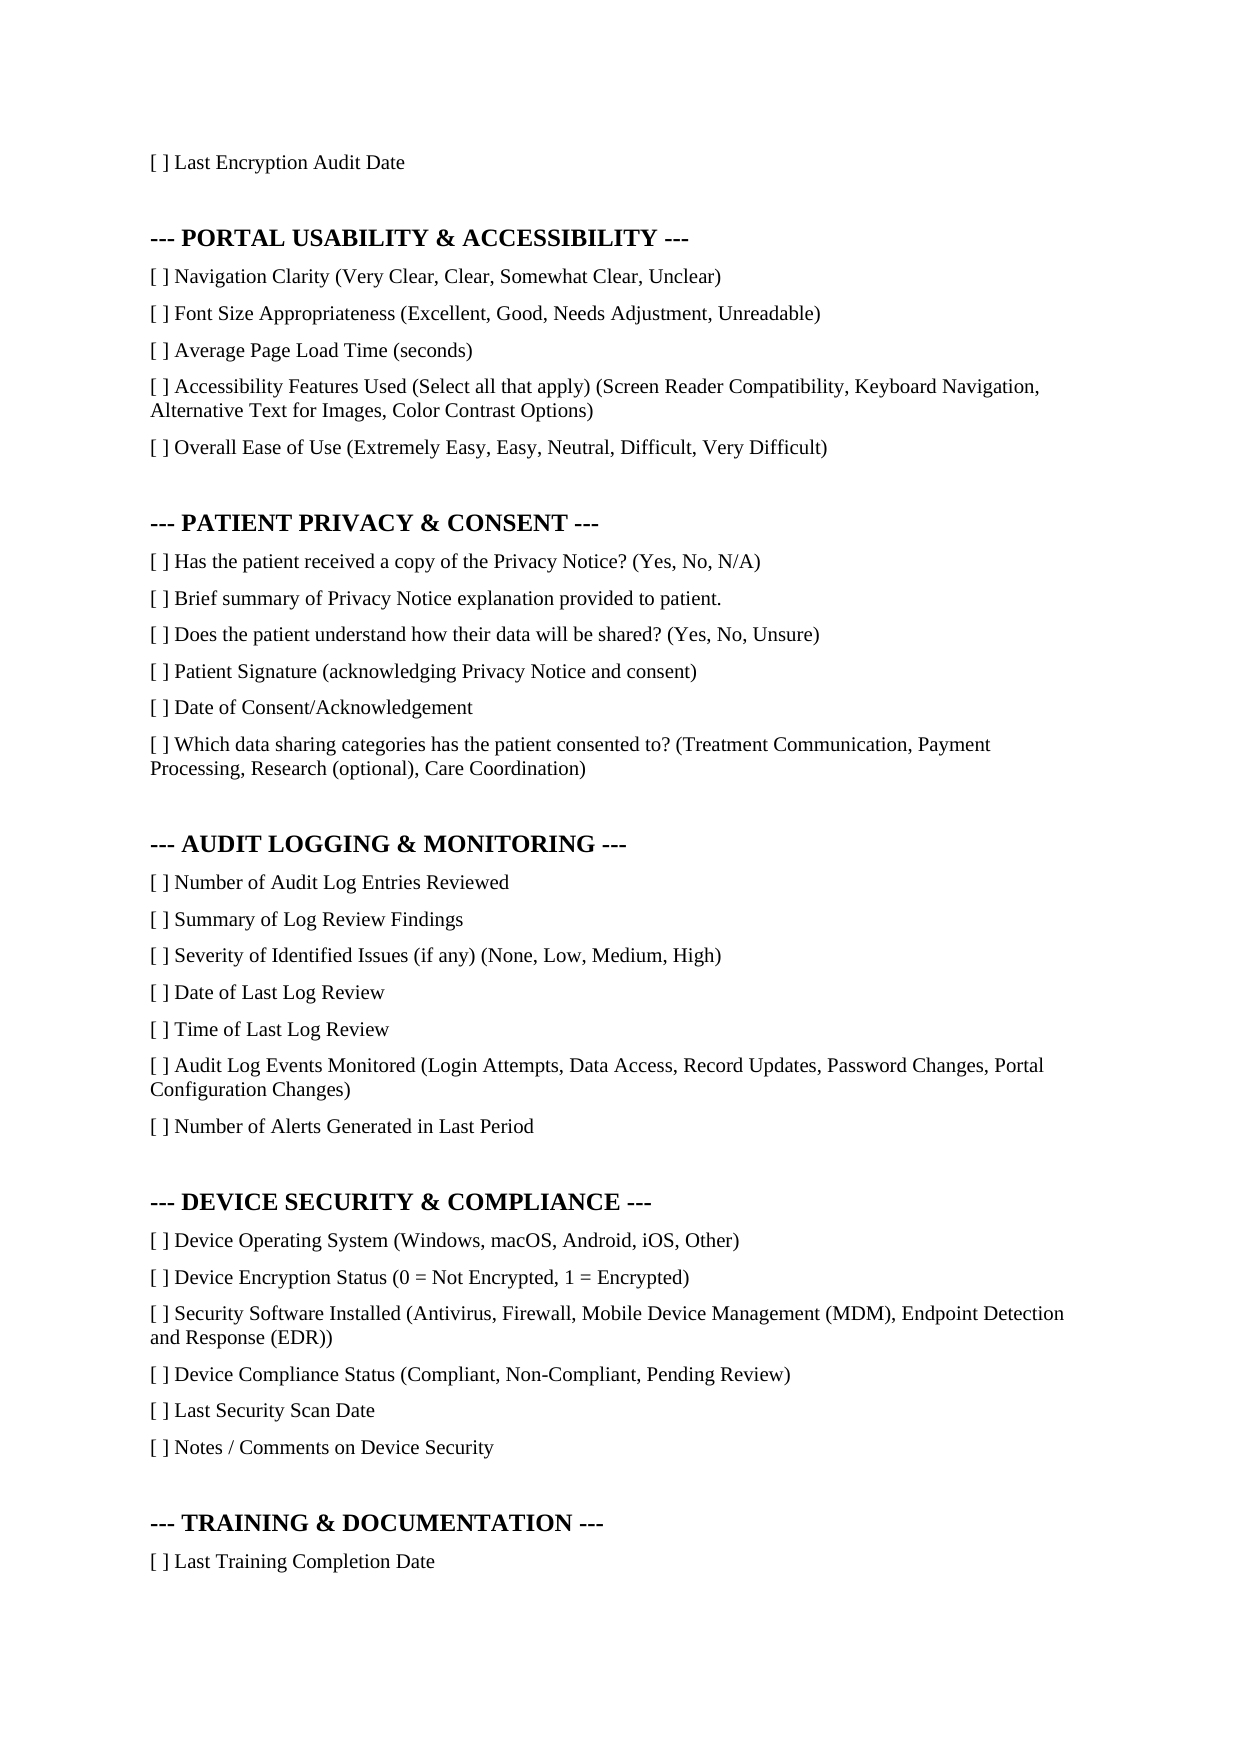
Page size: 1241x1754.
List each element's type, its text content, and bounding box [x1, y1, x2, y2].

text [ ] Date of Last Log Review [150, 980, 1090, 1004]
text --- PORTAL USABILITY & ACCESSIBILITY --- [150, 223, 1090, 252]
text [ ] Overall Ease of Use (Extremely Easy, Easy, Neutral, Difficult, Very Difficult) [150, 435, 1090, 459]
text [ ] Does the patient understand how their data will be shared? (Yes, No, Unsure) [150, 622, 1090, 646]
text [ ] Last Encryption Audit Date [150, 150, 1090, 174]
text [ ] Audit Log Events Monitored (Login Attempts, Data Access, Record Updates, Password Changes, Portal Configuration Changes) [150, 1053, 1090, 1101]
text --- DEVICE SECURITY & COMPLIANCE --- [150, 1187, 1090, 1216]
text [ ] Severity of Identified Issues (if any) (None, Low, Medium, High) [150, 943, 1090, 967]
text [ ] Patient Signature (acknowledging Privacy Notice and consent) [150, 659, 1090, 683]
text [ ] Font Size Appropriateness (Excellent, Good, Needs Adjustment, Unreadable) [150, 301, 1090, 325]
text [ ] Date of Consent/Acknowledgement [150, 695, 1090, 719]
text [ ] Device Encryption Status (0 = Not Encrypted, 1 = Encrypted) [150, 1265, 1090, 1289]
text --- AUDIT LOGGING & MONITORING --- [150, 829, 1090, 858]
text [ ] Brief summary of Privacy Notice explanation provided to patient. [150, 586, 1090, 610]
text [ ] Has the patient received a copy of the Privacy Notice? (Yes, No, N/A) [150, 549, 1090, 573]
text [ ] Notes / Comments on Device Security [150, 1435, 1090, 1459]
text --- TRAINING & DOCUMENTATION --- [150, 1508, 1090, 1537]
text [ ] Accessibility Features Used (Select all that apply) (Screen Reader Compatibility, Keyboard Navigation, Alternative Text for Images, Color Contrast Options) [150, 374, 1090, 422]
text [ ] Navigation Clarity (Very Clear, Clear, Somewhat Clear, Unclear) [150, 264, 1090, 288]
text [ ] Number of Audit Log Entries Reviewed [150, 870, 1090, 894]
text --- PATIENT PRIVACY & CONSENT --- [150, 508, 1090, 537]
text [ ] Number of Alerts Generated in Last Period [150, 1114, 1090, 1138]
text [ ] Last Security Scan Date [150, 1398, 1090, 1422]
text [ ] Summary of Log Review Findings [150, 907, 1090, 931]
text [ ] Time of Last Log Review [150, 1017, 1090, 1041]
text [ ] Security Software Installed (Antivirus, Firewall, Mobile Device Management (MDM), Endpoint Detection and Response (EDR)) [150, 1301, 1090, 1349]
text [ ] Device Operating System (Windows, macOS, Android, iOS, Other) [150, 1228, 1090, 1252]
text [ ] Device Compliance Status (Compliant, Non-Compliant, Pending Review) [150, 1362, 1090, 1386]
text [ ] Average Page Load Time (seconds) [150, 337, 1090, 362]
text [ ] Which data sharing categories has the patient consented to? (Treatment Communication, Payment Processing, Research (optional), Care Coordination) [150, 732, 1090, 780]
text [ ] Last Training Completion Date [150, 1549, 1090, 1573]
